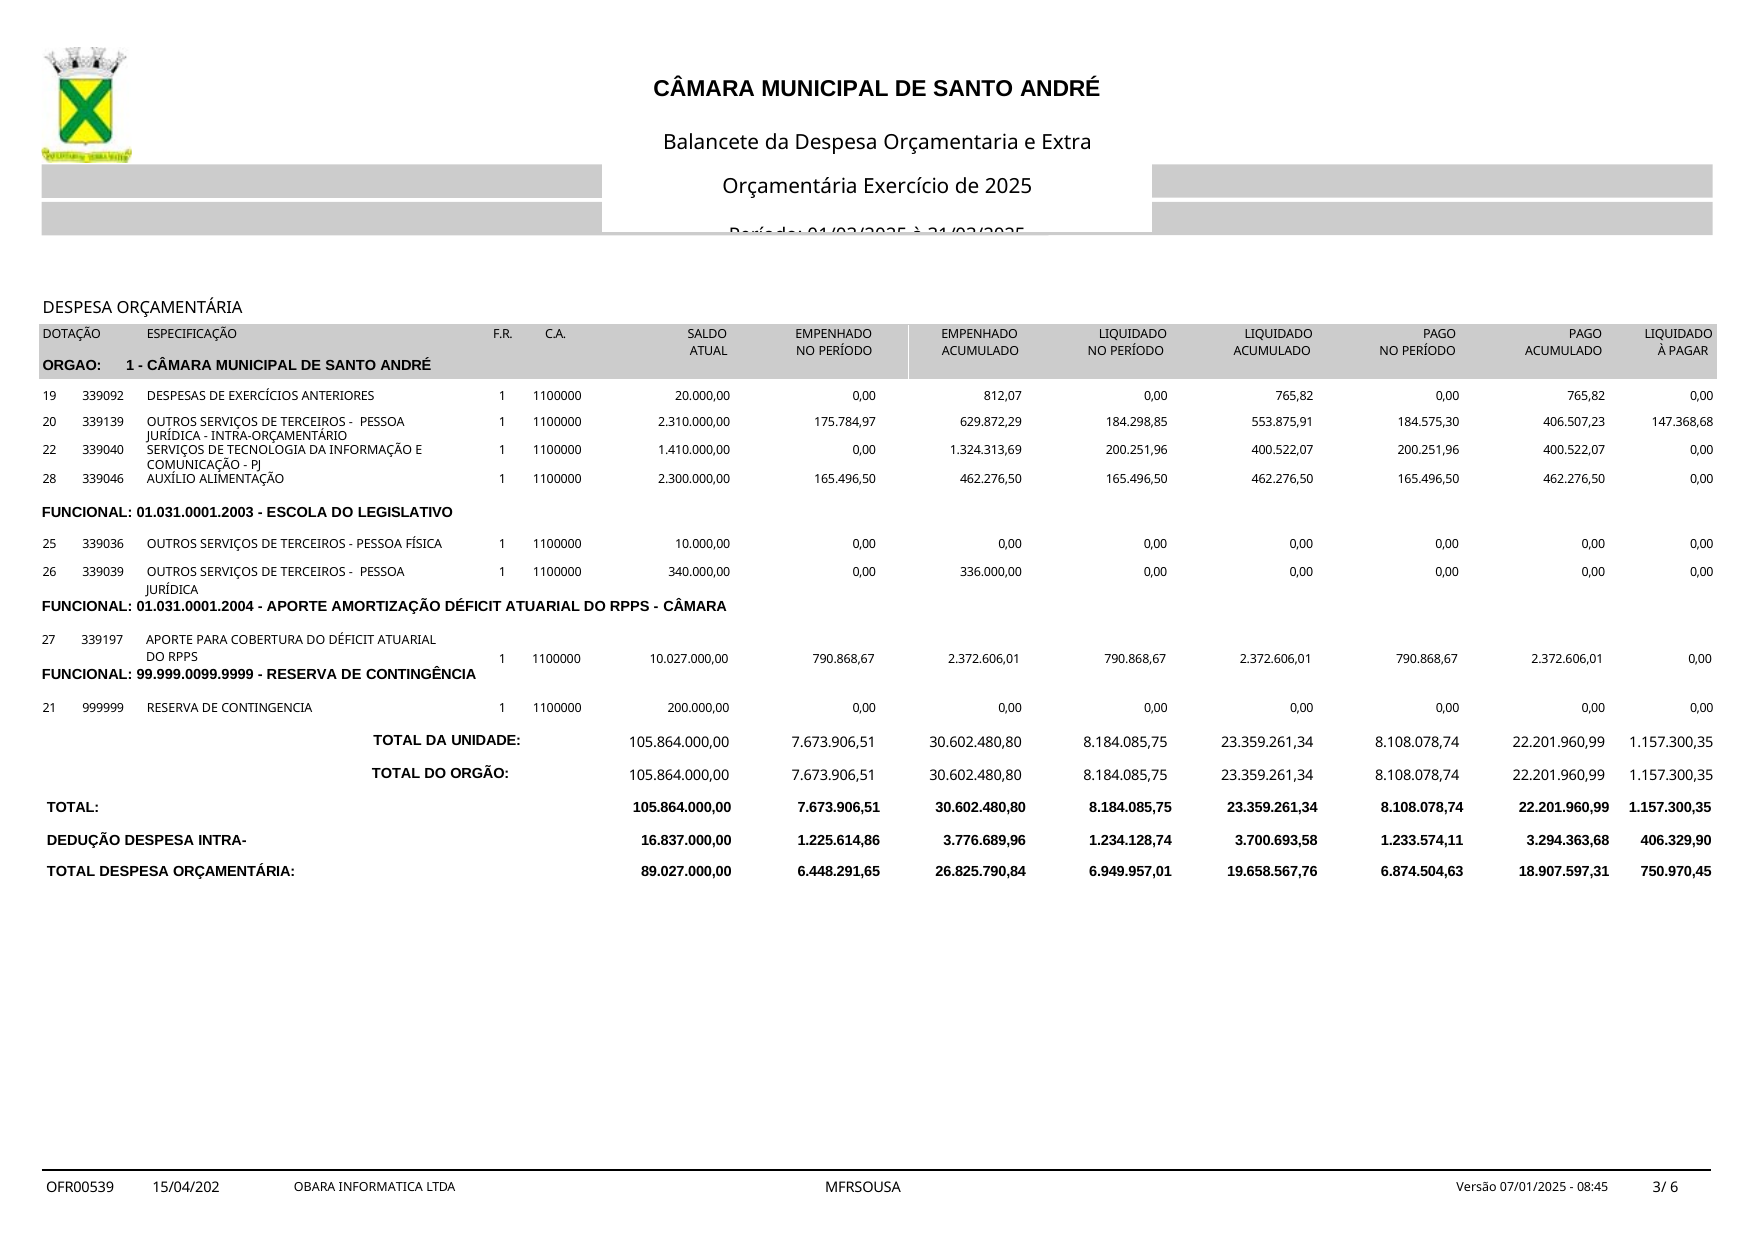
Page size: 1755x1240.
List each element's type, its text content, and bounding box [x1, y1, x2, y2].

table_cell 0,00 [1229, 559, 1374, 581]
table_cell 184.298,85 [1055, 409, 1201, 431]
table_cell 765,82 [1201, 379, 1346, 409]
table_cell LIQUIDADO ACUMULADO [1201, 325, 1346, 379]
table_cell 22.201.960,99 [1487, 717, 1617, 757]
table_cell 165.496,50 [1346, 474, 1492, 488]
table_cell 200.251,96 [1346, 445, 1492, 460]
table_cell 8.108.078,74 [1345, 757, 1487, 790]
table_header 25 339036 OUTROS SERVIÇOS DE TERCEIROS - PESSOA FÍSICA [39, 538, 486, 559]
table_cell 89.027.000,00 [527, 857, 762, 882]
table_cell [39, 460, 69, 474]
table_cell EMPENHADO NO PERÍODO [763, 325, 908, 379]
table_cell 18.907.597,31 [1487, 857, 1617, 882]
table_header 0,00 [1195, 703, 1345, 717]
table_cell 1.157.300,35 [1617, 757, 1716, 790]
table_cell TOTAL DA UNIDADE: [349, 717, 527, 757]
table_cell 30.602.480,80 [904, 717, 1054, 757]
table_header 0,00 [1374, 538, 1520, 559]
table_cell [524, 431, 619, 445]
table_cell 1.324.313,69 [909, 445, 1055, 460]
table_header 0,00 [1520, 538, 1647, 559]
table_cell 1.157.300,35 [1617, 717, 1716, 757]
table_cell 20.000,00 [619, 379, 763, 409]
text 27 339197 APORTE PARA COBERTURA DO DÉFICIT ATUARIAL DO RPPS [42, 631, 456, 666]
table_cell COMUNICAÇÃO - PJ [69, 460, 465, 474]
table_cell 400.522,07 [1201, 445, 1346, 460]
table_cell 22.201.960,99 [1487, 790, 1617, 823]
table_cell JURÍDICA - INTRA-ORÇAMENTÁRIO [39, 431, 465, 445]
table_cell 0,00 [1055, 379, 1201, 409]
table_cell 200.251,96 [1055, 445, 1201, 460]
table_cell 8.184.085,75 [1054, 717, 1195, 757]
table_cell 3.294.363,68 [1487, 824, 1617, 857]
table_cell SALDO ATUAL [619, 325, 763, 379]
table_cell 0,00 [791, 559, 918, 581]
table_cell 22 [39, 445, 69, 460]
table_cell 340.000,00 [625, 559, 791, 581]
table_cell 812,07 [909, 379, 1055, 409]
table_cell [349, 824, 527, 857]
text 1 1100000 10.027.000,00 790.868,67 2.372.606,01 790.868,67 2.372.606,01 790.868,67 2.372.606,01 0,00 [499, 651, 1725, 668]
table_cell 1 [465, 409, 524, 431]
table_header 0,00 [1647, 538, 1717, 559]
table_cell [1201, 460, 1346, 474]
table_header 21 [39, 703, 69, 717]
table_cell [39, 757, 349, 790]
table_header 999999 RESERVA DE CONTINGENCIA [69, 703, 349, 717]
table_cell 19 339092 DESPESAS DE EXERCÍCIOS ANTERIORES [39, 379, 465, 409]
table_cell 0,00 [1625, 379, 1717, 409]
table_header 1100000 [527, 703, 605, 717]
table_cell [763, 460, 908, 474]
table_cell 23.359.261,34 [1195, 790, 1345, 823]
table_cell [39, 717, 349, 757]
table_cell 2.300.000,00 [619, 474, 763, 488]
table_cell 1100000 [524, 409, 619, 431]
table_cell 0,00 [1374, 559, 1520, 581]
table_header 0,00 [1083, 538, 1228, 559]
table_cell PAGO NO PERÍODO [1346, 325, 1492, 379]
table_cell 629.872,29 [909, 409, 1055, 431]
table_cell 339040 SERVIÇOS DE TECNOLOGIA DA INFORMAÇÃO E [69, 445, 465, 460]
table_cell 1 [465, 379, 524, 409]
table_cell 7.673.906,51 [762, 757, 904, 790]
table_cell 16.837.000,00 [527, 824, 762, 857]
table_header [465, 299, 1717, 324]
table_cell 8.108.078,74 [1345, 790, 1487, 823]
table_cell 22.201.960,99 [1487, 757, 1617, 790]
table_cell 23.359.261,34 [1195, 757, 1345, 790]
table_cell 406.507,23 [1492, 409, 1625, 431]
table_cell 105.864.000,00 [527, 790, 762, 823]
table_cell 7.673.906,51 [762, 717, 904, 757]
table_header 10.000,00 [625, 538, 791, 559]
table_cell [763, 431, 908, 445]
table_cell 462.276,50 [1201, 474, 1346, 488]
table_cell [1055, 460, 1201, 474]
table_cell LIQUIDADO NO PERÍODO [1055, 325, 1201, 379]
table_header 0,00 [1487, 703, 1617, 717]
table_cell [1346, 431, 1492, 445]
table_cell 6.448.291,65 [762, 857, 904, 882]
table_cell [465, 431, 524, 445]
table_cell 3.776.689,96 [904, 824, 1054, 857]
table_cell 1 [486, 559, 519, 581]
table_cell 0,00 [1346, 379, 1492, 409]
table_cell 105.864.000,00 [527, 757, 762, 790]
table_cell 30.602.480,80 [904, 757, 1054, 790]
table_cell [1492, 431, 1625, 445]
table_header 0,00 [1229, 538, 1374, 559]
table_cell [349, 790, 527, 823]
table_cell 165.496,50 [763, 474, 908, 488]
table_cell 765,82 [1492, 379, 1625, 409]
table_header 1 [486, 538, 519, 559]
table_header DESPESA ORÇAMENTÁRIA [39, 299, 465, 324]
table_cell 1 [465, 445, 524, 460]
table_cell 1.410.000,00 [619, 445, 763, 460]
table_cell 105.864.000,00 [527, 717, 762, 757]
table_cell 3.700.693,58 [1195, 824, 1345, 857]
table_header 1100000 [520, 538, 624, 559]
table_cell 26 339039 OUTROS SERVIÇOS DE TERCEIROS - PESSOA [39, 559, 486, 581]
table_cell 462.276,50 [1492, 474, 1625, 488]
table_cell 462.276,50 [909, 474, 1055, 488]
table_cell TOTAL DESPESA ORÇAMENTÁRIA: [39, 857, 349, 882]
table_header 0,00 [904, 703, 1054, 717]
table_cell PAGO ACUMULADO [1492, 325, 1625, 379]
table_cell [1055, 431, 1201, 445]
table_cell 23.359.261,34 [1195, 717, 1345, 757]
table_cell C.A. [524, 325, 619, 379]
table_cell [909, 431, 1055, 445]
table_cell 165.496,50 [1055, 474, 1201, 488]
table_cell 400.522,07 [1492, 445, 1625, 460]
table_cell 8.184.085,75 [1054, 790, 1195, 823]
table_cell [1201, 431, 1346, 445]
table_cell [349, 857, 527, 882]
table_cell 8.184.085,75 [1054, 757, 1195, 790]
table_cell 0,00 [763, 379, 908, 409]
table_cell [465, 460, 524, 474]
table_cell [619, 431, 763, 445]
table_cell [1625, 460, 1717, 474]
table_cell DOTAÇÃO ESPECIFICAÇÃO ORGAO: 1 - CÂMARA MUNICIPAL DE SANTO ANDRÉ [39, 325, 465, 379]
table_cell 6.949.957,01 [1054, 857, 1195, 882]
table_header 200.000,00 [605, 703, 762, 717]
text JURÍDICA [146, 581, 1725, 598]
table_cell LIQUIDADO À PAGAR [1625, 325, 1717, 379]
table_cell [1625, 431, 1717, 445]
table_cell 0,00 [1625, 445, 1717, 460]
table_cell 19.658.567,76 [1195, 857, 1345, 882]
table_cell 0,00 [1520, 559, 1647, 581]
table_cell 1100000 [524, 445, 619, 460]
table_cell 184.575,30 [1346, 409, 1492, 431]
table_cell F.R. [465, 325, 524, 379]
table_cell 28 [39, 474, 69, 488]
table_cell 1100000 [520, 559, 624, 581]
table_cell [1492, 460, 1625, 474]
table_cell 26.825.790,84 [904, 857, 1054, 882]
table_cell 1100000 [524, 379, 619, 409]
table_cell [524, 460, 619, 474]
table_cell [909, 460, 1055, 474]
table_cell 0,00 [763, 445, 908, 460]
table_header 0,00 [791, 538, 918, 559]
table_cell 0,00 [1647, 559, 1717, 581]
table_cell 339046 AUXÍLIO ALIMENTAÇÃO [69, 474, 465, 488]
table_cell TOTAL DO ORGÃO: [349, 757, 527, 790]
table_cell 553.875,91 [1201, 409, 1346, 431]
table_cell 20 339139 OUTROS SERVIÇOS DE TERCEIROS - PESSOA [39, 409, 465, 431]
table_cell 0,00 [1083, 559, 1228, 581]
table_cell 175.784,97 [763, 409, 908, 431]
table_cell 1.157.300,35 [1617, 790, 1716, 823]
table_header 0,00 [762, 703, 904, 717]
table_cell 6.874.504,63 [1345, 857, 1487, 882]
table_cell TOTAL: [39, 790, 349, 823]
table_cell 30.602.480,80 [904, 790, 1054, 823]
table_cell 8.108.078,74 [1345, 717, 1487, 757]
table_header 1 [349, 703, 527, 717]
table_header 0,00 [1345, 703, 1487, 717]
text FUNCIONAL: 01.031.0001.2003 - ESCOLA DO LEGISLATIVO [42, 504, 1725, 521]
table_cell 7.673.906,51 [762, 790, 904, 823]
text FUNCIONAL: 01.031.0001.2004 - APORTE AMORTIZAÇÃO DÉFICIT ATUARIAL DO RPPS - CÂMARA [42, 598, 1725, 615]
table_header 0,00 [918, 538, 1083, 559]
table_cell 1.234.128,74 [1054, 824, 1195, 857]
table_cell EMPENHADO ACUMULADO [909, 325, 1055, 379]
table_cell 2.310.000,00 [619, 409, 763, 431]
table_cell [1346, 460, 1492, 474]
table_cell 750.970,45 [1617, 857, 1716, 882]
table_cell 1.225.614,86 [762, 824, 904, 857]
text FUNCIONAL: 99.999.0099.9999 - RESERVA DE CONTINGÊNCIA [42, 666, 478, 683]
table_cell 1100000 [524, 474, 619, 488]
table_cell [619, 460, 763, 474]
table_header 0,00 [1617, 703, 1716, 717]
table_cell 406.329,90 [1617, 824, 1716, 857]
table_cell 0,00 [1625, 474, 1717, 488]
table_cell 336.000,00 [918, 559, 1083, 581]
table_cell DEDUÇÃO DESPESA INTRA- [39, 824, 349, 857]
table_cell 1.233.574,11 [1345, 824, 1487, 857]
table_cell 1 [465, 474, 524, 488]
table_cell 147.368,68 [1625, 409, 1717, 431]
table_header 0,00 [1054, 703, 1195, 717]
